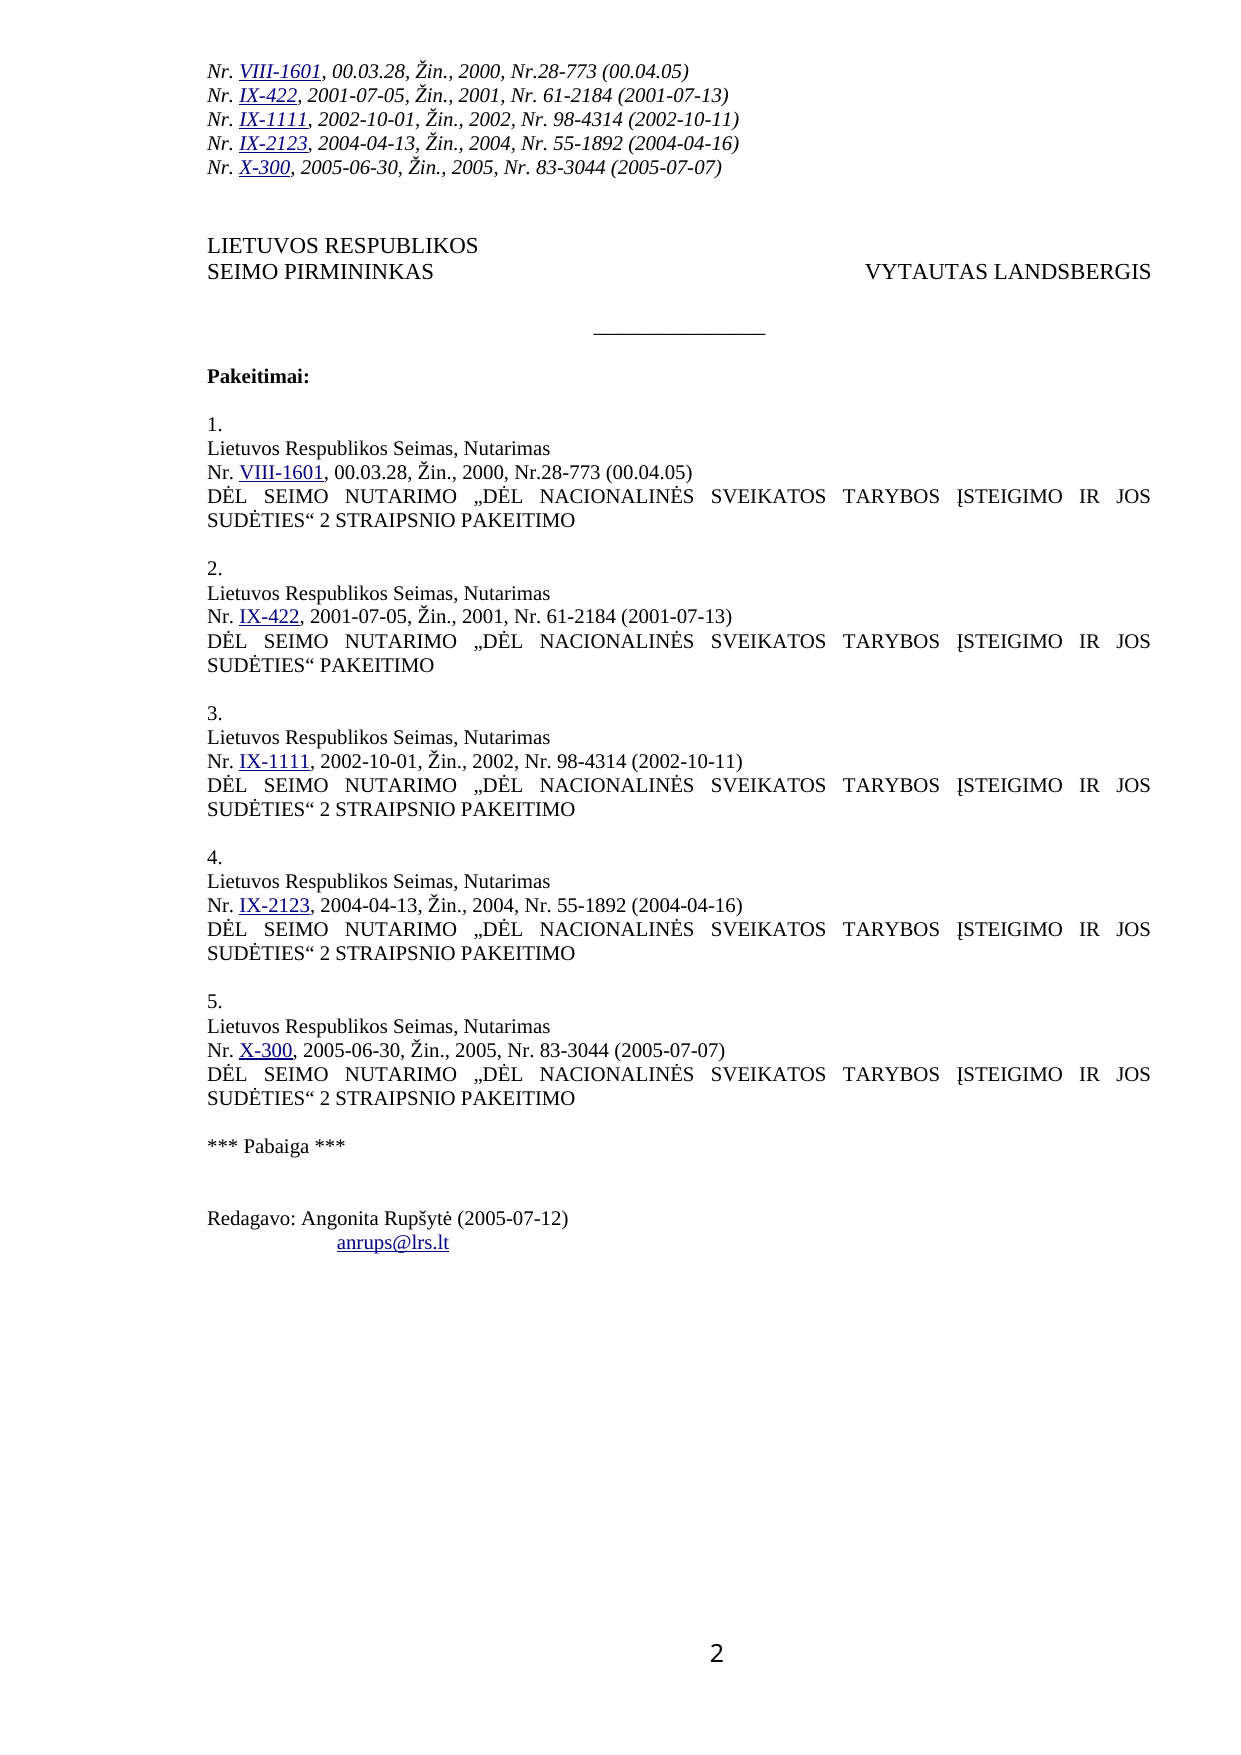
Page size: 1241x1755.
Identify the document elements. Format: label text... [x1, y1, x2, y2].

text Nr. X-300, 2005-06-30, Žin., 2005, Nr. 83-3044 (2005-07-07) [207, 1038, 1152, 1062]
text DĖL SEIMO NUTARIMO „DĖL NACIONALINĖS SVEIKATOS TARYBOS ĮSTEIGIMO IR JOS SUDĖTIES“ PAKEITIMO [207, 628, 1152, 677]
text 4. [207, 845, 1152, 869]
text DĖL SEIMO NUTARIMO „DĖL NACIONALINĖS SVEIKATOS TARYBOS ĮSTEIGIMO IR JOS SUDĖTIES“ 2 STRAIPSNIO PAKEITIMO [207, 1062, 1152, 1110]
text Nr. IX-2123, 2004-04-13, Žin., 2004, Nr. 55-1892 (2004-04-16) [207, 893, 1152, 917]
text SEIMO PIRMININKAS VYTAUTAS LANDSBERGIS [207, 258, 1152, 285]
text 1. [207, 412, 1152, 436]
text Nr. IX-422, 2001-07-05, Žin., 2001, Nr. 61-2184 (2001-07-13) [207, 604, 1152, 628]
text LIETUVOS RESPUBLIKOS [207, 232, 1152, 258]
text Nr. X-300, 2005-06-30, Žin., 2005, Nr. 83-3044 (2005-07-07) [207, 155, 1152, 179]
text DĖL SEIMO NUTARIMO „DĖL NACIONALINĖS SVEIKATOS TARYBOS ĮSTEIGIMO IR JOS SUDĖTIES“ 2 STRAIPSNIO PAKEITIMO [207, 484, 1152, 532]
text 5. [207, 989, 1152, 1013]
text 3. [207, 701, 1152, 725]
text Nr. IX-1111, 2002-10-01, Žin., 2002, Nr. 98-4314 (2002-10-11) [207, 107, 1152, 131]
text Redagavo: Angonita Rupšytė (2005-07-12) [207, 1206, 1152, 1230]
text Nr. VIII-1601, 00.03.28, Žin., 2000, Nr.28-773 (00.04.05) [207, 59, 1152, 83]
text Lietuvos Respublikos Seimas, Nutarimas [207, 436, 1152, 460]
text Nr. VIII-1601, 00.03.28, Žin., 2000, Nr.28-773 (00.04.05) [207, 460, 1152, 484]
text Lietuvos Respublikos Seimas, Nutarimas [207, 580, 1152, 604]
text Pakeitimai: [207, 364, 1152, 388]
text Lietuvos Respublikos Seimas, Nutarimas [207, 725, 1152, 749]
text DĖL SEIMO NUTARIMO „DĖL NACIONALINĖS SVEIKATOS TARYBOS ĮSTEIGIMO IR JOS SUDĖTIES“ 2 STRAIPSNIO PAKEITIMO [207, 917, 1152, 965]
text 2. [207, 556, 1152, 580]
text Nr. IX-1111, 2002-10-01, Žin., 2002, Nr. 98-4314 (2002-10-11) [207, 749, 1152, 773]
text *** Pabaiga *** [207, 1134, 1152, 1158]
text Nr. IX-2123, 2004-04-13, Žin., 2004, Nr. 55-1892 (2004-04-16) [207, 131, 1152, 155]
text Nr. IX-422, 2001-07-05, Žin., 2001, Nr. 61-2184 (2001-07-13) [207, 83, 1152, 107]
text Lietuvos Respublikos Seimas, Nutarimas [207, 869, 1152, 893]
text _______________ [207, 311, 1152, 337]
text anrups@lrs.lt [207, 1230, 1152, 1254]
text DĖL SEIMO NUTARIMO „DĖL NACIONALINĖS SVEIKATOS TARYBOS ĮSTEIGIMO IR JOS SUDĖTIES“ 2 STRAIPSNIO PAKEITIMO [207, 773, 1152, 821]
text Lietuvos Respublikos Seimas, Nutarimas [207, 1013, 1152, 1038]
